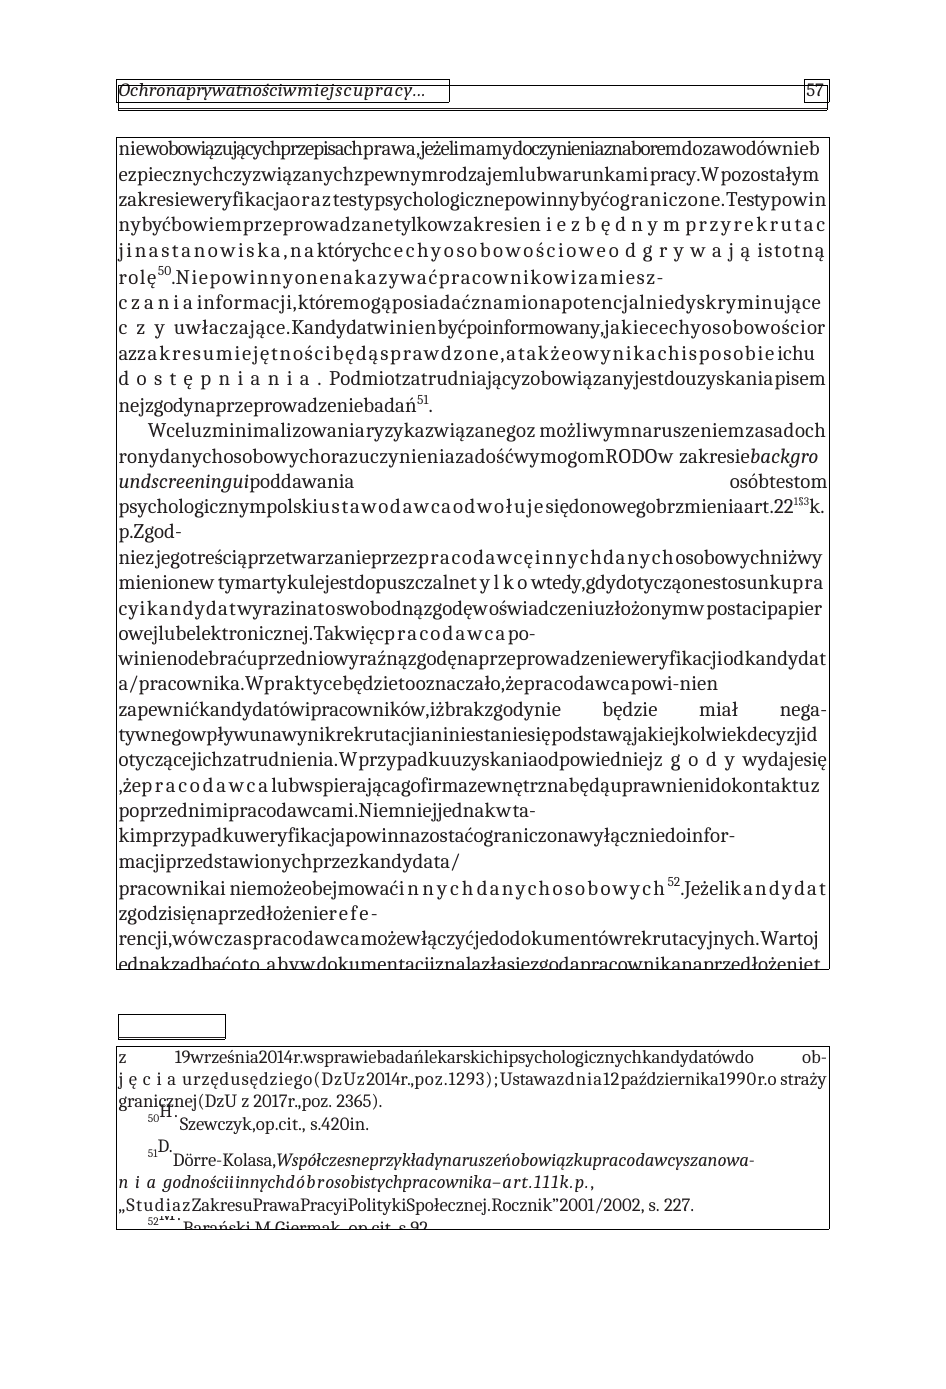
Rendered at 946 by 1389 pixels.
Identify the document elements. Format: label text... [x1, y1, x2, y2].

text 50H.Szewczyk,op.cit., s.420in. [148, 1113, 829, 1135]
text z 19września2014r.wsprawiebadańlekarskichipsychologicznychkandydatówdo ob-jęciaurzędusędziego(DzUz2014r.,poz.1293);Ustawazdnia12października1990r.ostrażygranicznej(DzU z 2017r.,poz. 2365). [118, 1047, 827, 1112]
text 51D.Dörre-Kolasa,Współczesneprzykładynaruszeńobowiązkupracodawcyszanowa-niagodnościiinnychdóbrosobistychpracownika–art.111k.p.,„StudiazZakresuPrawaPracyiPolitykiSpołecznej.Rocznik”2001/2002, s. 227. [118, 1136, 827, 1216]
text 57 [806, 80, 829, 101]
text WceluzminimalizowaniaryzykazwiązanegozmożliwymnaruszeniemzasadochronydanychosobowychorazuczynieniazadośćwymogomRODOwzakresiebackgroundscreeninguipoddawania osóbtestom psychologicznympolskiustawodawcaodwołujesiędonowegobrzmieniaart.221§3k.p.Zgod-niezjegotreściąprzetwarzanieprzezpracodawcęinnychdanychosobowychniżwymienionewtymartykulejestdopuszczalnetylkowtedy,gdydotycząonestosunkupracyikandydatwyrazinatoswobodnązgodęwoświadczeniuzłożonymwpostacipapierowejlubelektronicznej.Takwięcpracodawcapo-winienodebraćuprzedniowyraźnązgodęnaprzeprowadzenieweryfikacjiodkandydata/pracownika.Wpraktycebędzietooznaczało,żepracodawcapowi-nien zapewnićkandydatówipracowników,iżbrakzgodynie będzie miał nega-tywnegowpływunawynikrekrutacjianiniestaniesiępodstawąjakiejkolwiekdecyzjidotyczącejichzatrudnienia.Wprzypadkuuzyskaniaodpowiedniejzgodywydajesię,żepracodawcalubwspierającagofirmazewnętrznabędąuprawnienidokontaktuzpoprzednimipracodawcami.Niemniejjednakwta-kimprzypadkuweryfikacjapowinnazostaćograniczonawyłączniedoinfor-macjiprzedstawionychprzezkandydata/pracownikainiemożeobejmowaćinnychdanychosobowych52.Jeżelikandydatzgodzisięnaprzedłożenierefe-rencji,wówczaspracodawcamożewłączyćjedodokumentówrekrutacyjnych.Wartojednakzadbaćoto,abywdokumentacjiznalazłasięzgodapracownikanaprzedłożenietychdokumentów. [118, 419, 827, 969]
text niewobowiązującychprzepisachprawa,jeżelimamydoczynieniaznaboremdozawodówniebezpiecznychczyzwiązanychzpewnymrodzajemlubwarunkamipracy.Wpozostałymzakresieweryfikacjaoraztestypsychologicznepowinnybyćograniczone.Testypowinnybyćbowiemprzeprowadzanetylkowzakresieniezbędnymprzyrekrutacjinastanowiska,naktórychcechyosobowościoweodgrywająistotnąrolę50.Niepowinnyonenakazywaćpracownikowizamiesz-czaniainformacji,któremogąposiadaćznamionapotencjalniedyskryminująceczyuwłaczające.Kandydatwinienbyćpoinformowany,jakiecechyosobowościorazzakresumiejętnościbędąsprawdzone,atakżeowynikachisposobieichudostępniania.Podmiotzatrudniającyzobowiązanyjestdouzyskaniapisemnejzgodynaprzeprowadzeniebadań51. [118, 138, 827, 417]
text Ochronaprywatnościwmiejscupracy... [119, 86, 449, 101]
text [118, 80, 449, 85]
text 52M.Barański,M.Giermak, op.cit.,s.92. [148, 1217, 829, 1229]
